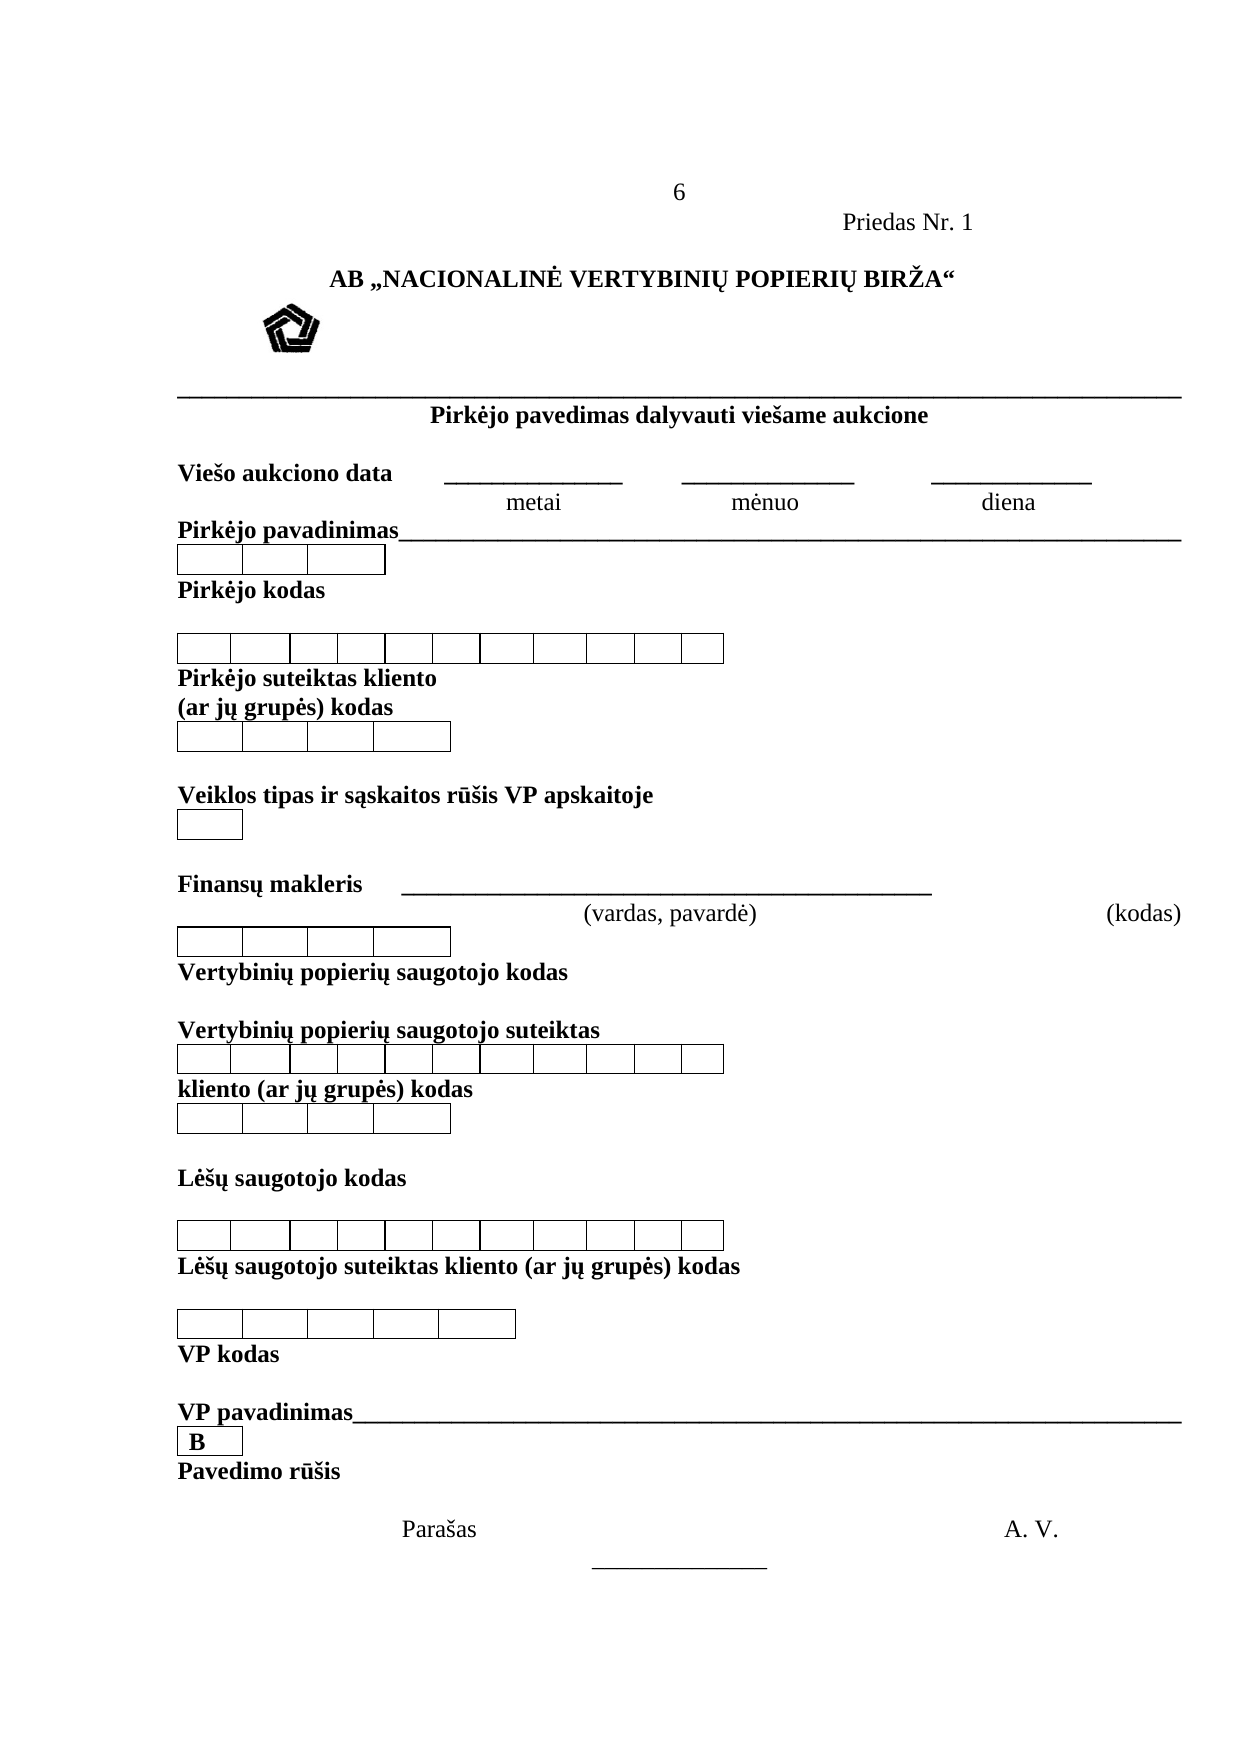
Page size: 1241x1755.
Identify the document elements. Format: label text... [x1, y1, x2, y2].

table_header [386, 1221, 432, 1250]
table_header [308, 722, 373, 751]
table_header [635, 634, 681, 662]
table_header [481, 1221, 533, 1250]
table_header [291, 1045, 337, 1073]
table_header [374, 722, 450, 751]
table_header [308, 928, 373, 956]
table_header [534, 1221, 586, 1250]
table_header [374, 928, 450, 956]
table_header [338, 634, 384, 662]
table_header [178, 545, 242, 574]
text Priedas Nr. 1 [177, 207, 1181, 235]
table_header [243, 722, 307, 751]
table_header [178, 722, 242, 751]
table_header [178, 634, 230, 662]
table_header [481, 1045, 533, 1073]
text Finansų makleris [177, 869, 1181, 898]
text ______________ [177, 1543, 1181, 1571]
text Lėšų saugotojo kodas [177, 1163, 1181, 1191]
text VP pavadinimas [177, 1397, 1181, 1426]
table_header [308, 1104, 373, 1133]
table_header [231, 1221, 289, 1250]
text Pavedimo rūšis [177, 1456, 1181, 1485]
table_header [439, 1310, 515, 1338]
table_header [635, 1045, 681, 1073]
table_header B [178, 1427, 242, 1455]
table_header [587, 634, 634, 662]
text kliento (ar jų grupės) kodas [177, 1074, 1181, 1103]
table_header [587, 1045, 634, 1073]
table_header [338, 1045, 384, 1073]
table_header [231, 634, 289, 662]
table_header [308, 1310, 373, 1338]
table_header [178, 1104, 242, 1133]
table_header [231, 1045, 289, 1073]
table_header [534, 634, 586, 662]
table_header [178, 810, 242, 839]
table_header [682, 1045, 723, 1073]
text Lėšų saugotojo suteiktas kliento (ar jų grupės) kodas [177, 1251, 1181, 1280]
table_header [243, 545, 307, 574]
text metai mėnuo diena [177, 487, 1181, 516]
table_header [635, 1221, 681, 1250]
text AB „NACIONALINĖ VERTYBINIŲ POPIERIŲ BIRŽA“ [177, 264, 1181, 372]
table_header [534, 1045, 586, 1073]
table_header [178, 1310, 242, 1338]
table_header [178, 928, 242, 956]
table_header [682, 634, 723, 662]
table_header [291, 634, 337, 662]
table_header [587, 1221, 634, 1250]
table_header [433, 1221, 479, 1250]
table_header [243, 1104, 307, 1133]
text Parašas A. V. [177, 1514, 1181, 1543]
table_header [386, 1045, 432, 1073]
table_header [682, 1221, 723, 1250]
text Viešo aukciono data [177, 458, 1181, 487]
text VP kodas [177, 1339, 1181, 1368]
table_header [386, 634, 432, 662]
table_header [243, 928, 307, 956]
text (ar jų grupės) kodas [177, 692, 1181, 721]
text (vardas, pavardė) (kodas) [177, 898, 1181, 926]
table_header [308, 545, 384, 574]
text Pirkėjo suteiktas kliento [177, 663, 1181, 692]
table_header [291, 1221, 337, 1250]
table_header [178, 1045, 230, 1073]
text Pirkėjo pavadinimas [177, 516, 1181, 544]
table_header [433, 1045, 479, 1073]
text Vertybinių popierių saugotojo kodas [177, 957, 1181, 986]
text Vertybinių popierių saugotojo suteiktas [177, 1015, 1181, 1043]
table_header [178, 1221, 230, 1250]
table_header [374, 1310, 438, 1338]
table_header [243, 1310, 307, 1338]
table_header [374, 1104, 450, 1133]
text Veiklos tipas ir sąskaitos rūšis VP apskaitoje [177, 781, 1181, 809]
table_header [338, 1221, 384, 1250]
text Pirkėjo kodas [177, 575, 1181, 604]
text Pirkėjo pavedimas dalyvauti viešame aukcione [177, 401, 1181, 429]
table_header [433, 634, 479, 662]
table_header [481, 634, 533, 662]
